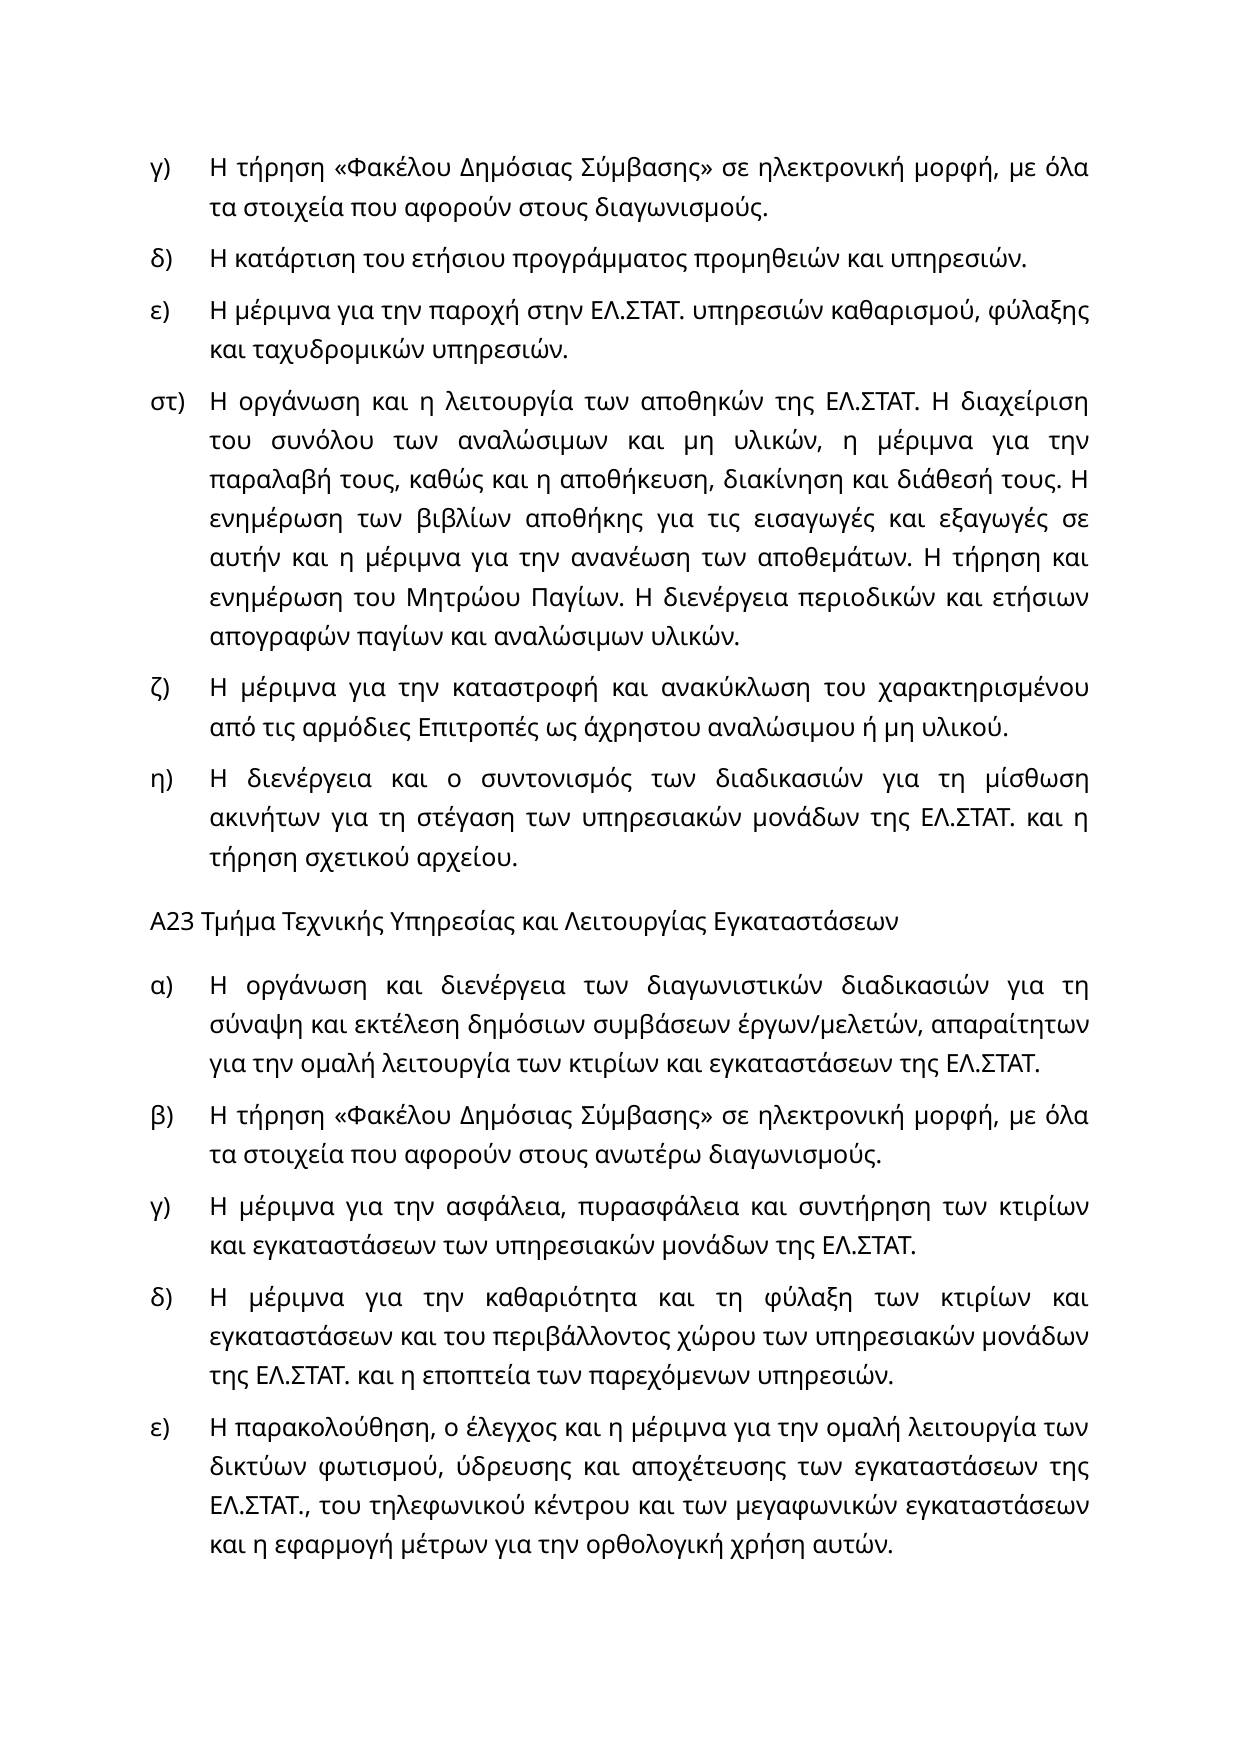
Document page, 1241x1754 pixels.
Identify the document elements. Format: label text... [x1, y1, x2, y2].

list γ) Η τήρηση «Φακέλου Δημόσιας Σύμβασης» σε ηλεκτρονική μορφή, με όλα τα στοιχεία που αφορούν στους διαγωνισμούς. [150, 150, 1090, 223]
list ε) Η παρακολούθηση, ο έλεγχος και η μέριμνα για την ομαλή λειτουργία των δικτύων φωτισμού, ύδρευσης και αποχέτευσης των εγκαταστάσεων της ΕΛ.ΣΤΑΤ., του τηλεφωνικού κέντρου και των μεγαφωνικών εγκαταστάσεων και η εφαρμογή μέτρων για την ορθολογική χρήση αυτών. [150, 1409, 1090, 1561]
list ε) Η μέριμνα για την παροχή στην ΕΛ.ΣΤΑΤ. υπηρεσιών καθαρισμού, φύλαξης και ταχυδρομικών υπηρεσιών. [150, 292, 1090, 366]
text Α23 Τμήμα Τεχνικής Υπηρεσίας και Λειτουργίας Εγκαταστάσεων [150, 903, 1090, 937]
list δ) Η κατάρτιση του ετήσιου προγράμματος προμηθειών και υπηρεσιών. [150, 241, 1090, 275]
list α) Η οργάνωση και διενέργεια των διαγωνιστικών διαδικασιών για τη σύναψη και εκτέλεση δημόσιων συμβάσεων έργων/μελετών, απαραίτητων για την ομαλή λειτουργία των κτιρίων και εγκαταστάσεων της ΕΛ.ΣΤΑΤ. [150, 967, 1090, 1080]
list η) Η διενέργεια και ο συντονισμός των διαδικασιών για τη μίσθωση ακινήτων για τη στέγαση των υπηρεσιακών μονάδων της ΕΛ.ΣΤΑΤ. και η τήρηση σχετικού αρχείου. [150, 761, 1090, 873]
list γ) Η μέριμνα για την ασφάλεια, πυρασφάλεια και συντήρηση των κτιρίων και εγκαταστάσεων των υπηρεσιακών μονάδων της ΕΛ.ΣΤΑΤ. [150, 1188, 1090, 1262]
list ζ) Η μέριμνα για την καταστροφή και ανακύκλωση του χαρακτηρισμένου από τις αρμόδιες Επιτροπές ως άχρηστου αναλώσιμου ή μη υλικού. [150, 670, 1090, 743]
list στ) Η οργάνωση και η λειτουργία των αποθηκών της ΕΛ.ΣΤΑΤ. Η διαχείριση του συνόλου των αναλώσιμων και μη υλικών, η μέριμνα για την παραλαβή τους, καθώς και η αποθήκευση, διακίνηση και διάθεσή τους. Η ενημέρωση των βιβλίων αποθήκης για τις εισαγωγές και εξαγωγές σε αυτήν και η μέριμνα για την ανανέωση των αποθεμάτων. Η τήρηση και ενημέρωση του Μητρώου Παγίων. Η διενέργεια περιοδικών και ετήσιων απογραφών παγίων και αναλώσιμων υλικών. [150, 383, 1090, 652]
list δ) Η μέριμνα για την καθαριότητα και τη φύλαξη των κτιρίων και εγκαταστάσεων και του περιβάλλοντος χώρου των υπηρεσιακών μονάδων της ΕΛ.ΣΤΑΤ. και η εποπτεία των παρεχόμενων υπηρεσιών. [150, 1279, 1090, 1392]
list β) Η τήρηση «Φακέλου Δημόσιας Σύμβασης» σε ηλεκτρονική μορφή, με όλα τα στοιχεία που αφορούν στους ανωτέρω διαγωνισμούς. [150, 1097, 1090, 1171]
